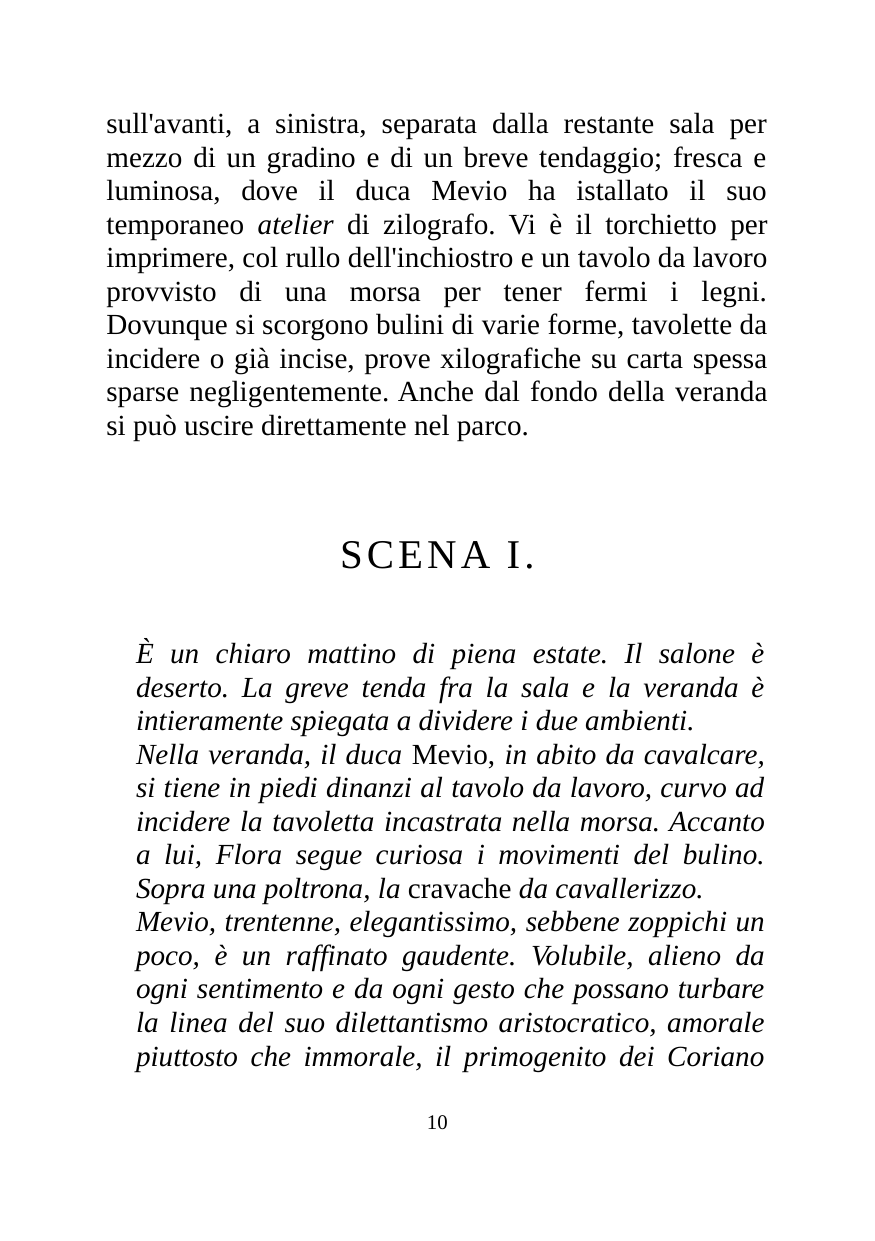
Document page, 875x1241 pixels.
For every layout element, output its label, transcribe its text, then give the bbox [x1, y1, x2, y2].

text È un chiaro mattino di piena estate. Il salone è deserto. La greve tenda fra la sala e la veranda è intieramente spiegata a dividere i due ambienti. [136, 636, 768, 737]
text sull'avanti, a sinistra, separata dalla restante sala per mezzo di un gradino e di un breve tendaggio; fresca e luminosa, dove il duca Mevio ha istallato il suo temporaneo atelier di zilografo. Vi è il torchietto per imprimere, col rullo dell'inchiostro e un tavolo da lavoro provvisto di una morsa per tener fermi i legni. Dovunque si scorgono bulini di varie forme, tavolette da incidere o già incise, prove xilografiche su carta spessa sparse negligentemente. Anche dal fondo della veranda si può uscire direttamente nel parco. [106, 106, 768, 442]
subtitle SCENA I. [106, 530, 768, 577]
text Nella veranda, il duca Mevio, in abito da cavalcare, si tiene in piedi dinanzi al tavolo da lavoro, curvo ad incidere la tavoletta incastrata nella morsa. Accanto a lui, Flora segue curiosa i movimenti del bulino. Sopra una poltrona, la cravache da cavallerizzo. [136, 737, 768, 904]
text Mevio, trentenne, elegantissimo, sebbene zoppichi un poco, è un raffinato gaudente. Volubile, alieno da ogni sentimento e da ogni gesto che possano turbare la linea del suo dilettantismo aristocratico, amorale piuttosto che immorale, il primogenito dei Coriano [136, 904, 768, 1072]
